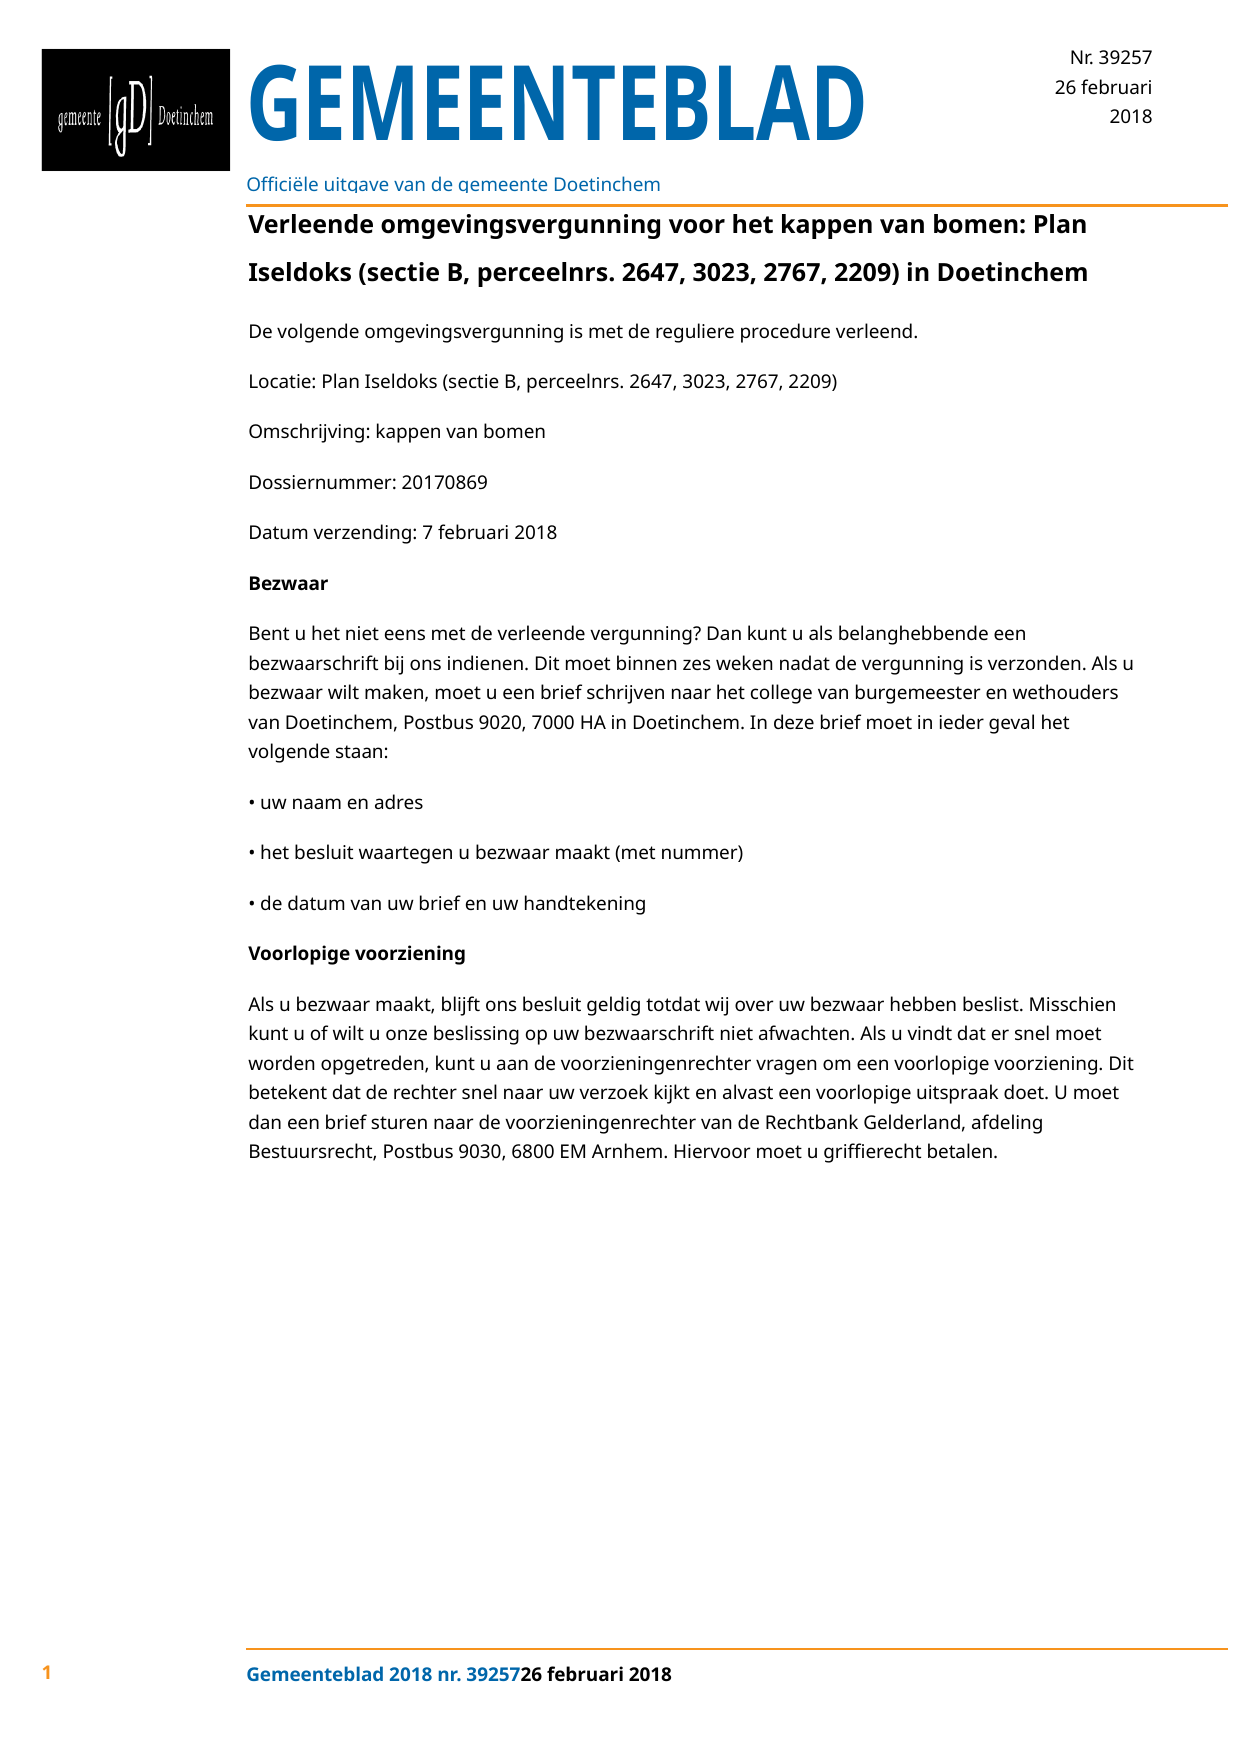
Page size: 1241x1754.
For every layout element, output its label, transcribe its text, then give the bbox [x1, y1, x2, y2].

text Voorlopige voorziening [248, 940, 1152, 966]
text Dossiernummer: 20170869 [248, 469, 1152, 495]
text • uw naam en adres [248, 789, 1152, 815]
text • de datum van uw brief en uw handtekening [248, 890, 1152, 916]
picture [41, 47, 231, 172]
text Als u bezwaar maakt, blijft ons besluit geldig totdat wij over uw bezwaar hebben beslist. Misschien kunt u of wilt u onze beslissing op uw bezwaarschrift niet afwachten. Als u vindt dat er snel moet worden opgetreden, kunt u aan de voorzieningenrechter vragen om een voorlopige voorziening. Dit betekent dat de rechter snel naar uw verzoek kijkt en alvast een voorlopige uitspraak doet. U moet dan een brief sturen naar de voorzieningenrechter van de Rechtbank Gelderland, afdeling Bestuursrecht, Postbus 9030, 6800 EM Arnhem. Hiervoor moet u griffierecht betalen. [248, 991, 1152, 1164]
text Datum verzending: 7 februari 2018 [248, 519, 1152, 545]
text • het besluit waartegen u bezwaar maakt (met nummer) [248, 839, 1152, 865]
text Omschrijving: kappen van bomen [248, 419, 1152, 444]
text Bent u het niet eens met de verleende vergunning? Dan kunt u als belanghebbende een bezwaarschrift bij ons indienen. Dit moet binnen zes weken nadat de vergunning is verzonden. Als u bezwaar wilt maken, moet u een brief schrijven naar het college van burgemeester en wethouders van Doetinchem, Postbus 9020, 7000 HA in Doetinchem. In deze brief moet in ieder geval het volgende staan: [248, 620, 1152, 764]
text Verleende omgevingsvergunning voor het kappen van bomen: Plan Iseldoks (sectie B, perceelnrs. 2647, 3023, 2767, 2209) in Doetinchem [248, 207, 1152, 288]
text Bezwaar [248, 570, 1152, 596]
text De volgende omgevingsvergunning is met de reguliere procedure verleend. [248, 318, 1152, 344]
text Locatie: Plan Iseldoks (sectie B, perceelnrs. 2647, 3023, 2767, 2209) [248, 368, 1152, 394]
